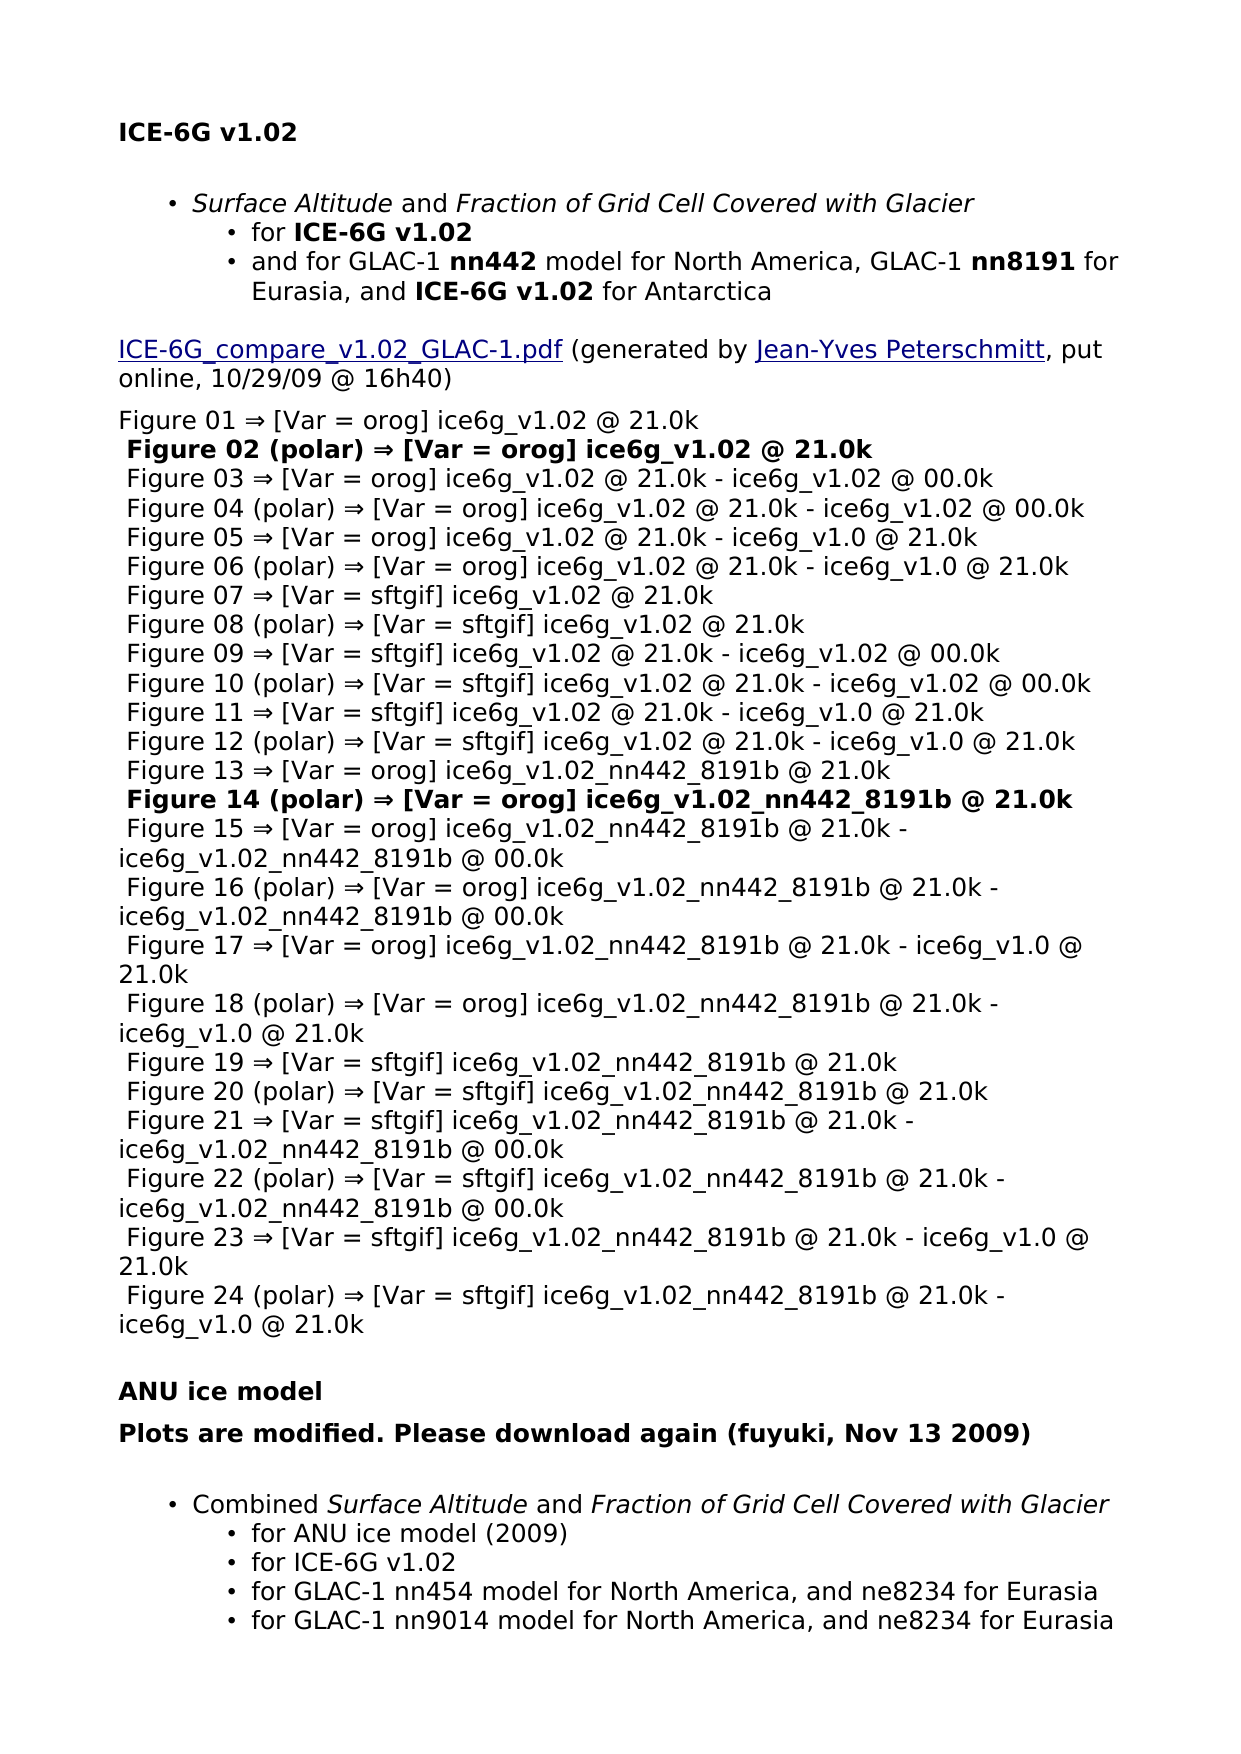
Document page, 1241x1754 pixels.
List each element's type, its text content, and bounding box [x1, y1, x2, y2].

list and for GLAC-1 nn442 model for North America, GLAC-1 nn8191 for Eurasia, and ICE-6G v1.02 for Antarctica [236, 248, 1122, 306]
list for ANU ice model (2009) [236, 1519, 1122, 1548]
text Plots are modified. Please download again (fuyuki, Nov 13 2009) [118, 1419, 1122, 1448]
subtitle ICE-6G v1.02 [118, 118, 1122, 147]
list for ICE-6G v1.02 [236, 1548, 1122, 1577]
list for GLAC-1 nn454 model for North America, and ne8234 for Eurasia [236, 1577, 1122, 1607]
list Surface Altitude and Fraction of Grid Cell Covered with Glacier [177, 189, 1122, 218]
list Combined Surface Altitude and Fraction of Grid Cell Covered with Glacier [177, 1490, 1122, 1519]
text ICE-6G_compare_v1.02_GLAC-1.pdf (generated by Jean-Yves Peterschmitt, put online, 10/29/09 @ 16h40) [118, 335, 1122, 394]
subtitle ANU ice model [118, 1377, 1122, 1406]
text Figure 01 ⇒ [Var = orog] ice6g_v1.02 @ 21.0k Figure 02 (polar) ⇒ [Var = orog] ice6g_v1.02 @ 21.0k Figure 03 ⇒ [Var = orog] ice6g_v1.02 @ 21.0k - ice6g_v1.02 @ 00.0k Figure 04 (polar) ⇒ [Var = orog] ice6g_v1.02 @ 21.0k - ice6g_v1.02 @ 00.0k Figure 05 ⇒ [Var = orog] ice6g_v1.02 @ 21.0k - ice6g_v1.0 @ 21.0k Figure 06 (polar) ⇒ [Var = orog] ice6g_v1.02 @ 21.0k - ice6g_v1.0 @ 21.0k Figure 07 ⇒ [Var = sftgif] ice6g_v1.02 @ 21.0k Figure 08 (polar) ⇒ [Var = sftgif] ice6g_v1.02 @ 21.0k Figure 09 ⇒ [Var = sftgif] ice6g_v1.02 @ 21.0k - ice6g_v1.02 @ 00.0k Figure 10 (polar) ⇒ [Var = sftgif] ice6g_v1.02 @ 21.0k - ice6g_v1.02 @ 00.0k Figure 11 ⇒ [Var = sftgif] ice6g_v1.02 @ 21.0k - ice6g_v1.0 @ 21.0k Figure 12 (polar) ⇒ [Var = sftgif] ice6g_v1.02 @ 21.0k - ice6g_v1.0 @ 21.0k Figure 13 ⇒ [Var = orog] ice6g_v1.02_nn442_8191b @ 21.0k Figure 14 (polar) ⇒ [Var = orog] ice6g_v1.02_nn442_8191b @ 21.0k Figure 15 ⇒ [Var = orog] ice6g_v1.02_nn442_8191b @ 21.0k - ice6g_v1.02_nn442_8191b @ 00.0k Figure 16 (polar) ⇒ [Var = orog] ice6g_v1.02_nn442_8191b @ 21.0k - ice6g_v1.02_nn442_8191b @ 00.0k Figure 17 ⇒ [Var = orog] ice6g_v1.02_nn442_8191b @ 21.0k - ice6g_v1.0 @ 21.0k Figure 18 (polar) ⇒ [Var = orog] ice6g_v1.02_nn442_8191b @ 21.0k - ice6g_v1.0 @ 21.0k Figure 19 ⇒ [Var = sftgif] ice6g_v1.02_nn442_8191b @ 21.0k Figure 20 (polar) ⇒ [Var = sftgif] ice6g_v1.02_nn442_8191b @ 21.0k Figure 21 ⇒ [Var = sftgif] ice6g_v1.02_nn442_8191b @ 21.0k - ice6g_v1.02_nn442_8191b @ 00.0k Figure 22 (polar) ⇒ [Var = sftgif] ice6g_v1.02_nn442_8191b @ 21.0k - ice6g_v1.02_nn442_8191b @ 00.0k Figure 23 ⇒ [Var = sftgif] ice6g_v1.02_nn442_8191b @ 21.0k - ice6g_v1.0 @ 21.0k Figure 24 (polar) ⇒ [Var = sftgif] ice6g_v1.02_nn442_8191b @ 21.0k - ice6g_v1.0 @ 21.0k [118, 406, 1122, 1339]
list for ICE-6G v1.02 [236, 218, 1122, 248]
list for GLAC-1 nn9014 model for North America, and ne8234 for Eurasia [236, 1607, 1122, 1636]
